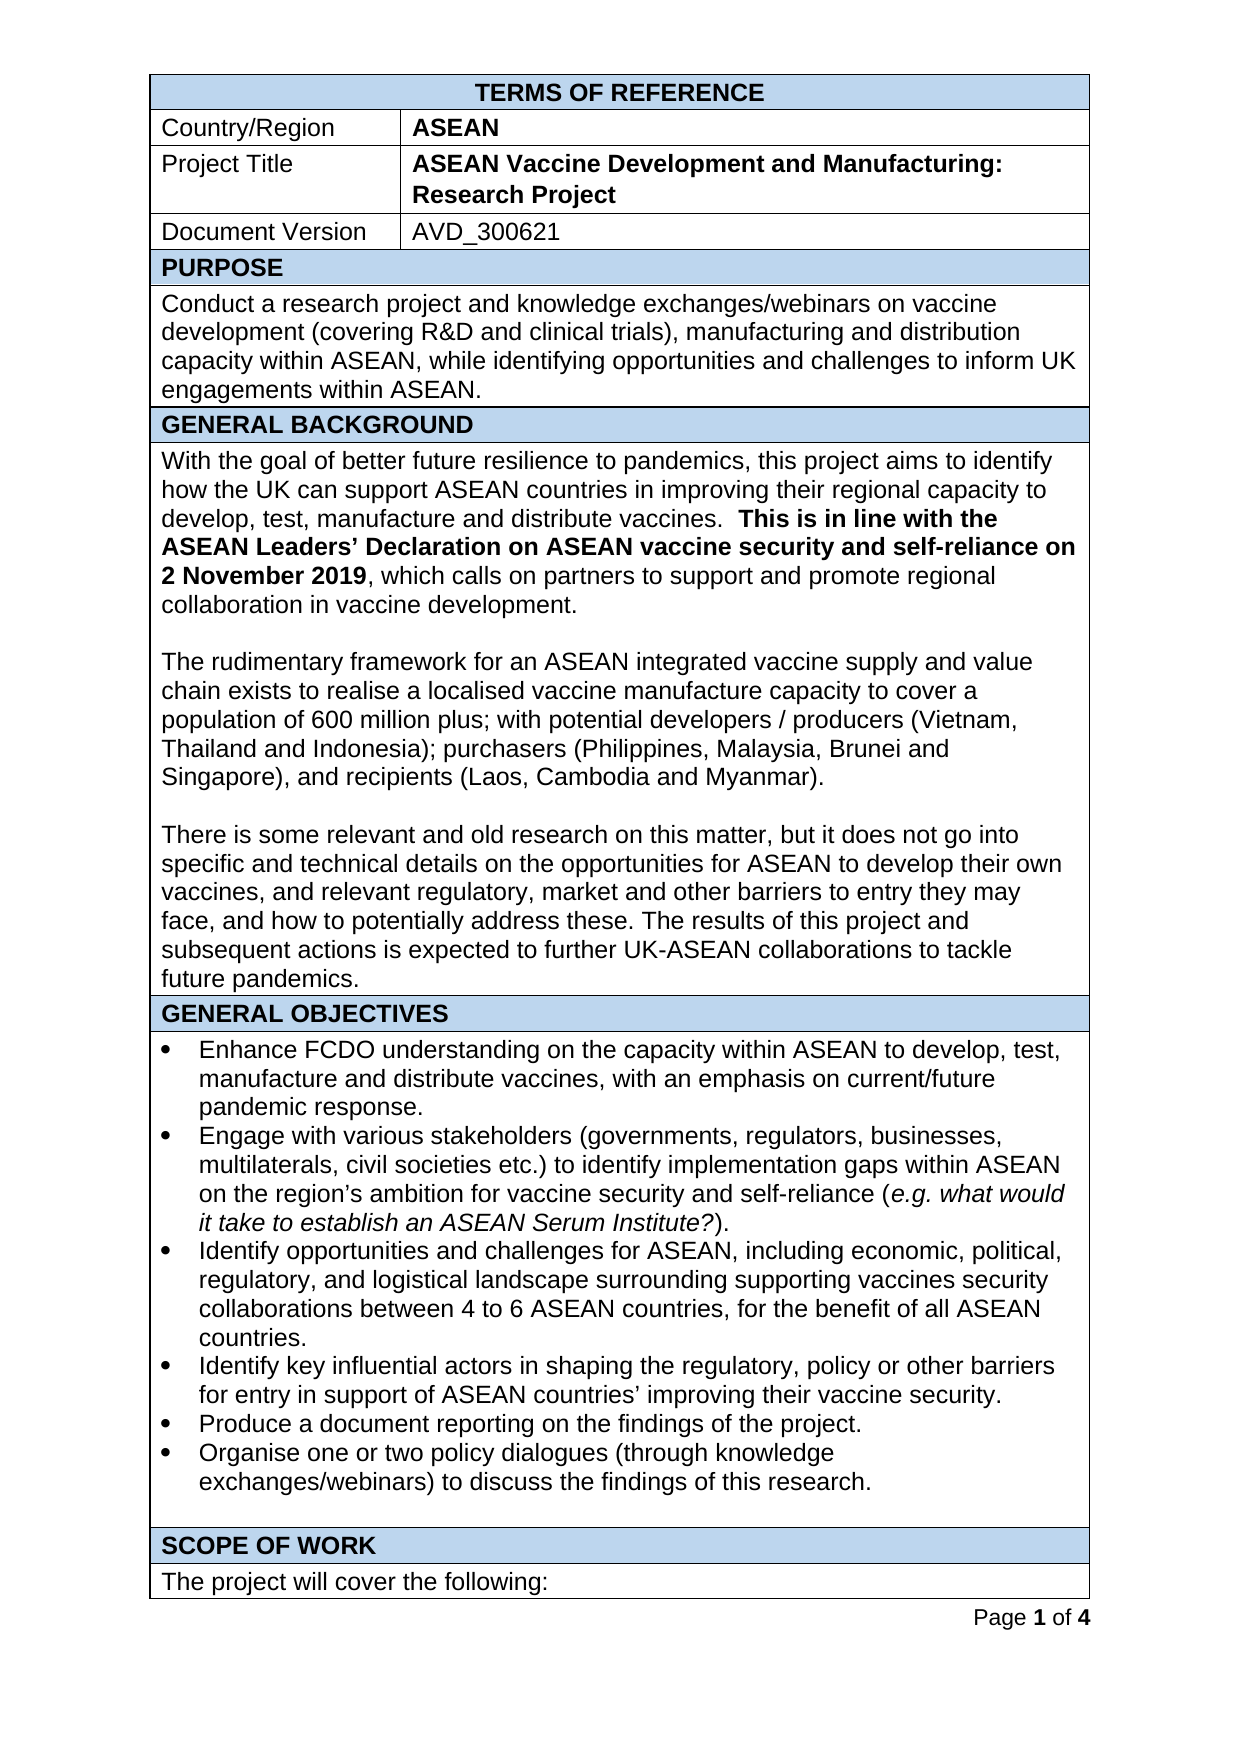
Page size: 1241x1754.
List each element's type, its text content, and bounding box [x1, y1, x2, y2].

table_header TERMS OF REFERENCE [151, 75, 1089, 109]
table_cell Project Title [151, 146, 400, 213]
table_cell Enhance FCDO understanding on the capacity within ASEAN to develop, test, manufacture and distribute vaccines, with an emphasis on current/future pandemic response. Engage with various stakeholders (governments, regulators, businesses, multilaterals, civil societies etc.) to identify implementation gaps within ASEAN on the region’s ambition for vaccine security and self-reliance (e.g. what would it take to establish an ASEAN Serum Institute?). Identify opportunities and challenges for ASEAN, including economic, political, regulatory, and logistical landscape surrounding supporting vaccines security collaborations between 4 to 6 ASEAN countries, for the benefit of all ASEAN countries. Identify key influential actors in shaping the regulatory, policy or other barriers for entry in support of ASEAN countries’ improving their vaccine security. Produce a document reporting on the findings of the project. Organise one or two policy dialogues (through knowledge exchanges/webinars) to discuss the findings of this research. [151, 1032, 1089, 1527]
table_cell GENERAL OBJECTIVES [151, 996, 1089, 1031]
table_cell GENERAL BACKGROUND [151, 408, 1089, 442]
table_cell Document Version [151, 214, 400, 249]
table_cell AVD_300621 [401, 214, 1089, 249]
table_cell ASEAN Vaccine Development and Manufacturing: Research Project [401, 146, 1089, 213]
table_cell Country/Region [151, 110, 400, 145]
table_cell ASEAN [401, 110, 1089, 145]
table_cell PURPOSE [151, 250, 1089, 284]
table_cell With the goal of better future resilience to pandemics, this project aims to identify how the UK can support ASEAN countries in improving their regional capacity to develop, test, manufacture and distribute vaccines. This is in line with the ASEAN Leaders’ Declaration on ASEAN vaccine security and self-reliance on 2 November 2019, which calls on partners to support and promote regional collaboration in vaccine development. The rudimentary framework for an ASEAN integrated vaccine supply and value chain exists to realise a localised vaccine manufacture capacity to cover a population of 600 million plus; with potential developers / producers (Vietnam, Thailand and Indonesia); purchasers (Philippines, Malaysia, Brunei and Singapore), and recipients (Laos, Cambodia and Myanmar). There is some relevant and old research on this matter, but it does not go into specific and technical details on the opportunities for ASEAN to develop their own vaccines, and relevant regulatory, market and other barriers to entry they may face, and how to potentially address these. The results of this project and subsequent actions is expected to further UK-ASEAN collaborations to tackle future pandemics. [151, 443, 1089, 995]
table_cell Conduct a research project and knowledge exchanges/webinars on vaccine development (covering R&D and clinical trials), manufacturing and distribution capacity within ASEAN, while identifying opportunities and challenges to inform UK engagements within ASEAN. [151, 286, 1089, 406]
table_cell SCOPE OF WORK [151, 1528, 1089, 1563]
